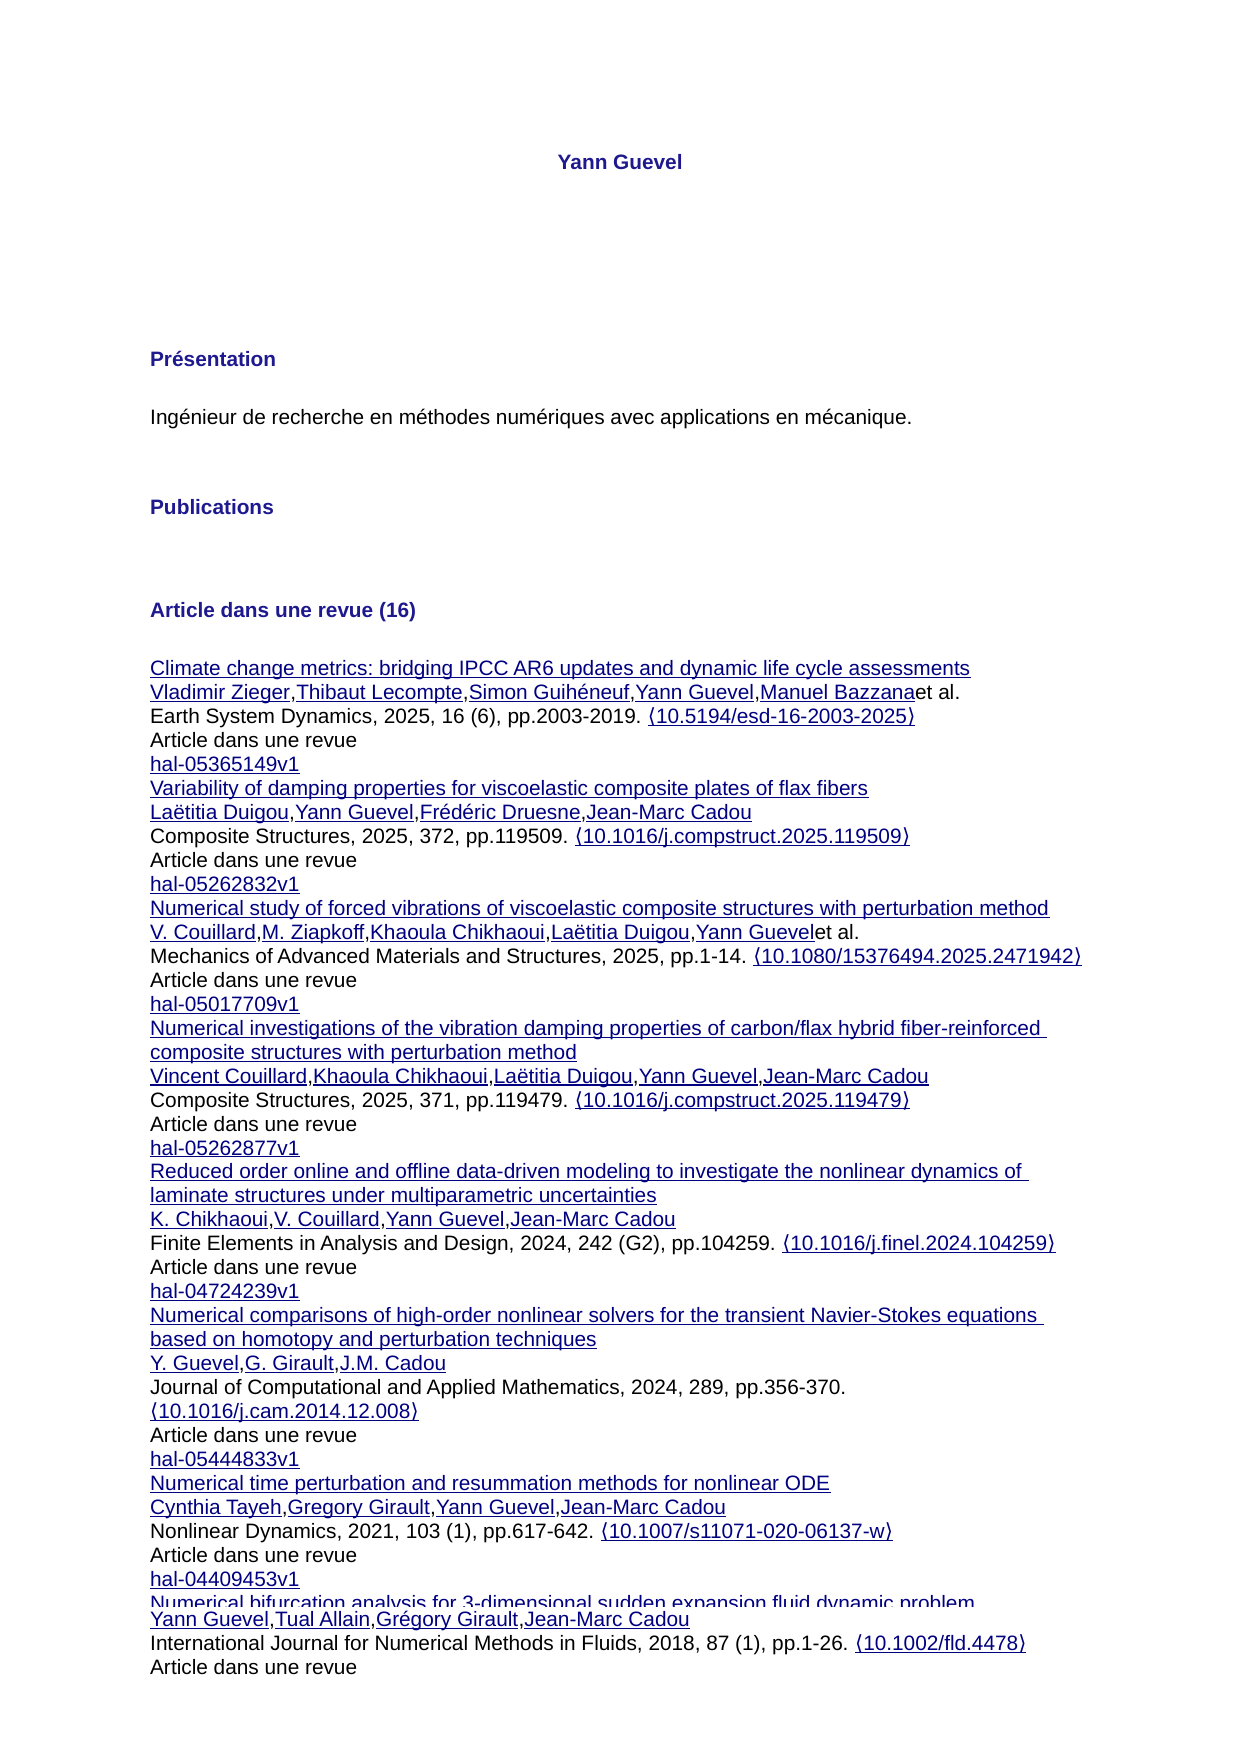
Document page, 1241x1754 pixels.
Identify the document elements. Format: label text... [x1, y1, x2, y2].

subtitle Yann Guevel [150, 150, 1090, 174]
table_cell Numerical study of forced vibrations of viscoelastic composite structures with perturbation method V. Couillard,M. Ziapkoff,Khaoula Chikhaoui,Laëtitia Duigou,Yann Guevelet al. Mechanics of Advanced Materials and Structures, 2025, pp.1-14. ⟨10.1080/15376494.2025.2471942⟩ Article dans une revue hal-05017709v1 [150, 896, 1090, 1016]
table_cell Numerical investigations of the vibration damping properties of carbon/flax hybrid fiber-reinforced composite structures with perturbation method Vincent Couillard,Khaoula Chikhaoui,Laëtitia Duigou,Yann Guevel,Jean-Marc Cadou Composite Structures, 2025, 371, pp.119479. ⟨10.1016/j.compstruct.2025.119479⟩ Article dans une revue hal-05262877v1 [150, 1016, 1090, 1159]
table_cell Reduced order online and offline data-driven modeling to investigate the nonlinear dynamics of laminate structures under multiparametric uncertainties K. Chikhaoui,V. Couillard,Yann Guevel,Jean-Marc Cadou Finite Elements in Analysis and Design, 2024, 242 (G2), pp.104259. ⟨10.1016/j.finel.2024.104259⟩ Article dans une revue hal-04724239v1 [150, 1159, 1090, 1303]
text Ingénieur de recherche en méthodes numériques avec applications en mécanique. [150, 405, 1090, 429]
table_cell Numerical time perturbation and resummation methods for nonlinear ODE Cynthia Tayeh,Gregory Girault,Yann Guevel,Jean-Marc Cadou Nonlinear Dynamics, 2021, 103 (1), pp.617-642. ⟨10.1007/s11071-020-06137-w⟩ Article dans une revue hal-04409453v1 [150, 1471, 1090, 1591]
table_cell Variability of damping properties for viscoelastic composite plates of flax fibers Laëtitia Duigou,Yann Guevel,Frédéric Druesne,Jean-Marc Cadou Composite Structures, 2025, 372, pp.119509. ⟨10.1016/j.compstruct.2025.119509⟩ Article dans une revue hal-05262832v1 [150, 776, 1090, 896]
table_cell Numerical bifurcation analysis for 3-dimensional sudden expansion fluid dynamic problem Yann Guevel,Tual Allain,Grégory Girault,Jean-Marc Cadou International Journal for Numerical Methods in Fluids, 2018, 87 (1), pp.1-26. ⟨10.1002/fld.4478⟩ Article dans une revue [150, 1591, 1090, 1679]
subtitle Publications [150, 495, 1090, 519]
subtitle Article dans une revue (16) [150, 598, 1090, 622]
table_header Climate change metrics: bridging IPCC AR6 updates and dynamic life cycle assessments Vladimir Zieger,Thibaut Lecompte,Simon Guihéneuf,Yann Guevel,Manuel Bazzanaet al. Earth System Dynamics, 2025, 16 (6), pp.2003-2019. ⟨10.5194/esd-16-2003-2025⟩ Article dans une revue hal-05365149v1 [150, 656, 1090, 776]
table_cell Numerical comparisons of high-order nonlinear solvers for the transient Navier-Stokes equations based on homotopy and perturbation techniques Y. Guevel,G. Girault,J.M. Cadou Journal of Computational and Applied Mathematics, 2024, 289, pp.356-370. ⟨10.1016/j.cam.2014.12.008⟩ Article dans une revue hal-05444833v1 [150, 1303, 1090, 1471]
subtitle Présentation [150, 347, 1090, 371]
